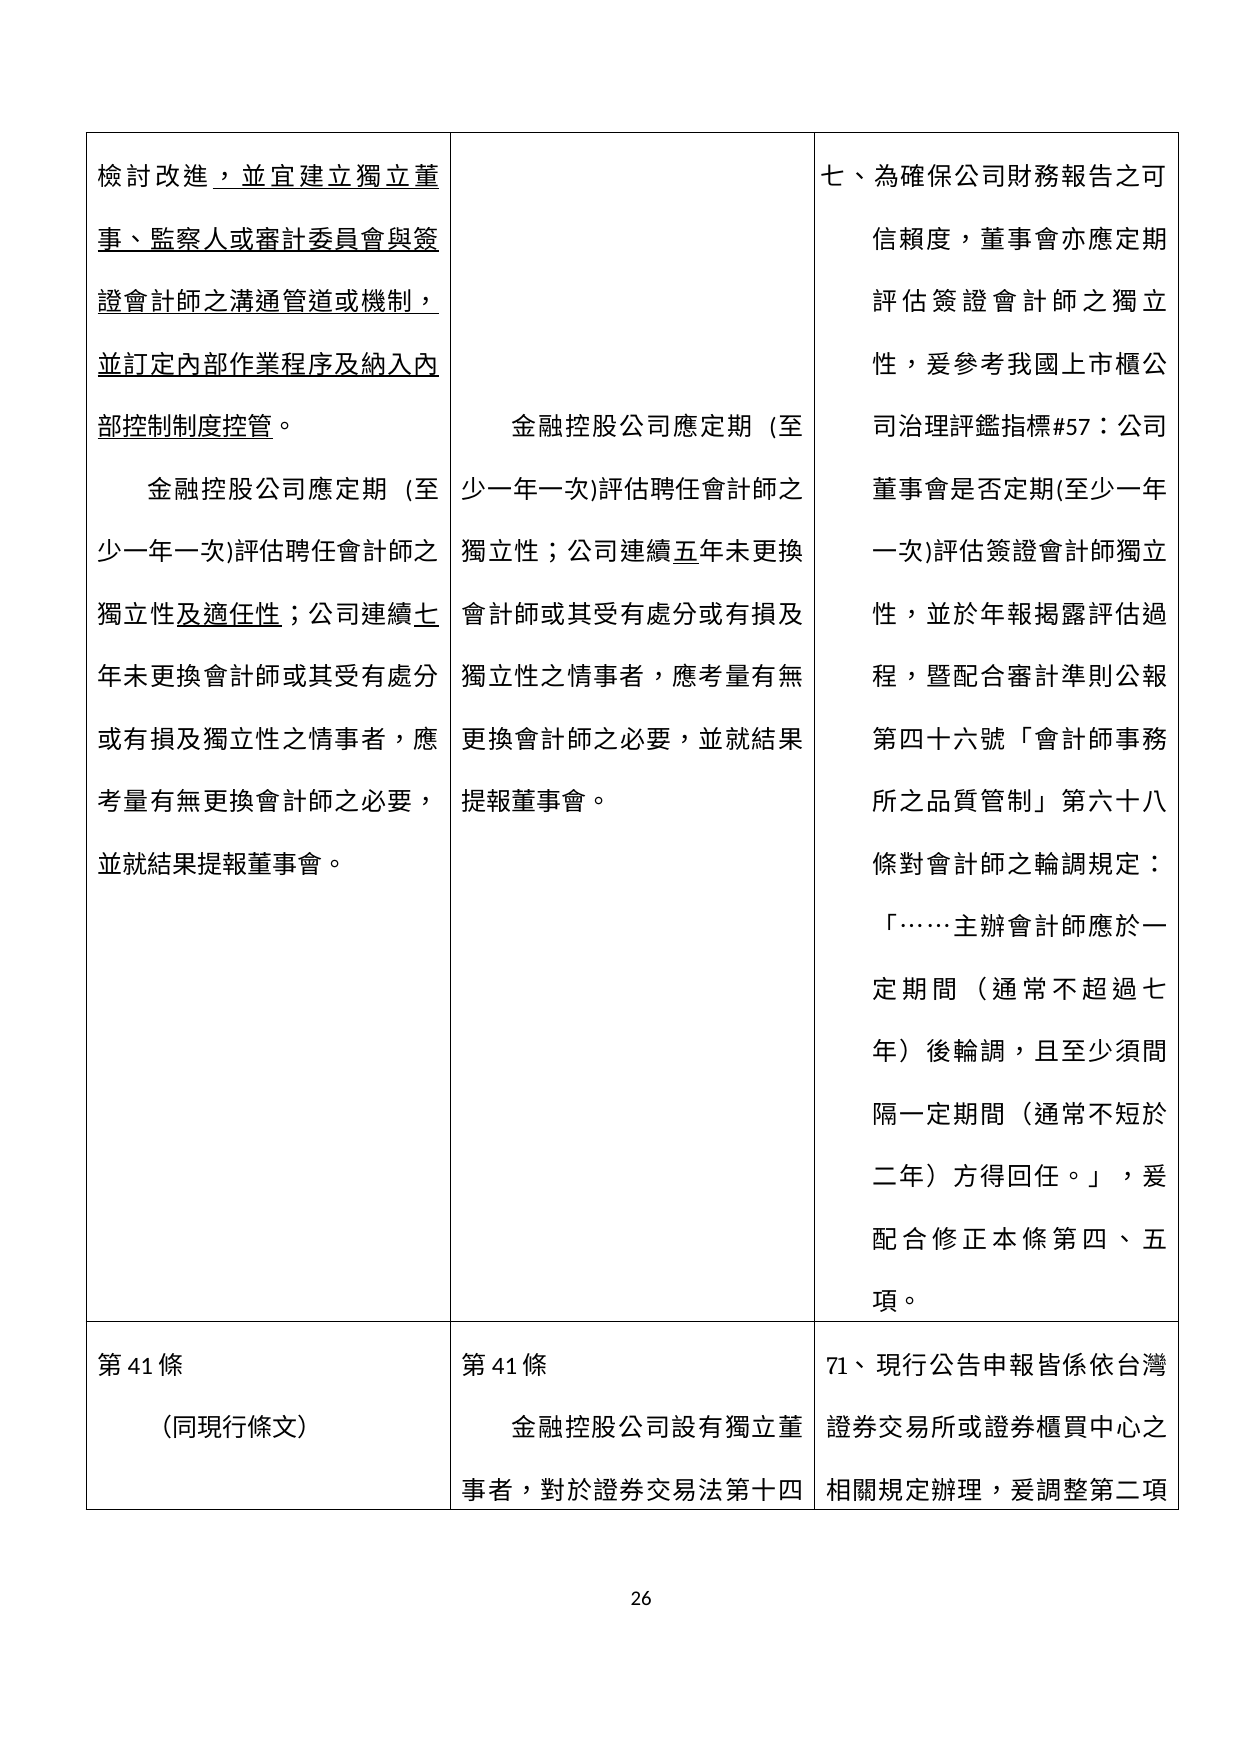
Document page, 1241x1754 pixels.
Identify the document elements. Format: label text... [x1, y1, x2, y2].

table_cell 七、為確保公司財務報告之可信賴度，董事會亦應定期評估簽證會計師之獨立性，爰參考我國上市櫃公司治理評鑑指標#57：公司董事會是否定期(至少一年一次)評估簽證會計師獨立性，並於年報揭露評估過程，暨配合審計準則公報第四十六號「會計師事務所之品質管制」第六十八條對會計師之輪調規定：「……主辦會計師應於一定期間（通常不超過七年）後輪調，且至少須間隔一定期間（通常不短於二年）方得回任。」，爰配合修正本條第四、五項。 [815, 133, 1178, 1321]
table_cell 金融控股公司應定期 (至少一年一次)評估聘任會計師之獨立性；公司連續五年未更換會計師或其受有處分或有損及獨立性之情事者，應考量有無更換會計師之必要，並就結果提報董事會。 [451, 133, 814, 1321]
table_cell 現行公告申報皆係依台灣證券交易所或證券櫃買中心之相關規定辦理，爰調整第二項規定。。 配合「○○股份有限公司董事會議事規範」參考範例第八條增訂本條第三項，會計師、律師或其他專業人士得列席董事會，惟於董事討論及表決時應予離席。 [815, 1322, 1178, 1509]
table_cell 檢討改進，並宜建立獨立董事、監察人或審計委員會與簽證會計師之溝通管道或機制，並訂定內部作業程序及納入內部控制制度控管。 金融控股公司應定期 (至少一年一次)評估聘任會計師之獨立性及適任性；公司連續七年未更換會計師或其受有處分或有損及獨立性之情事者，應考量有無更換會計師之必要，並就結果提報董事會。 [87, 133, 450, 1321]
table_cell 第41條 （同現行條文） [87, 1322, 450, 1509]
table_cell 第41條 金融控股公司設有獨立董事者，對於證券交易法第十四 [451, 1322, 814, 1509]
